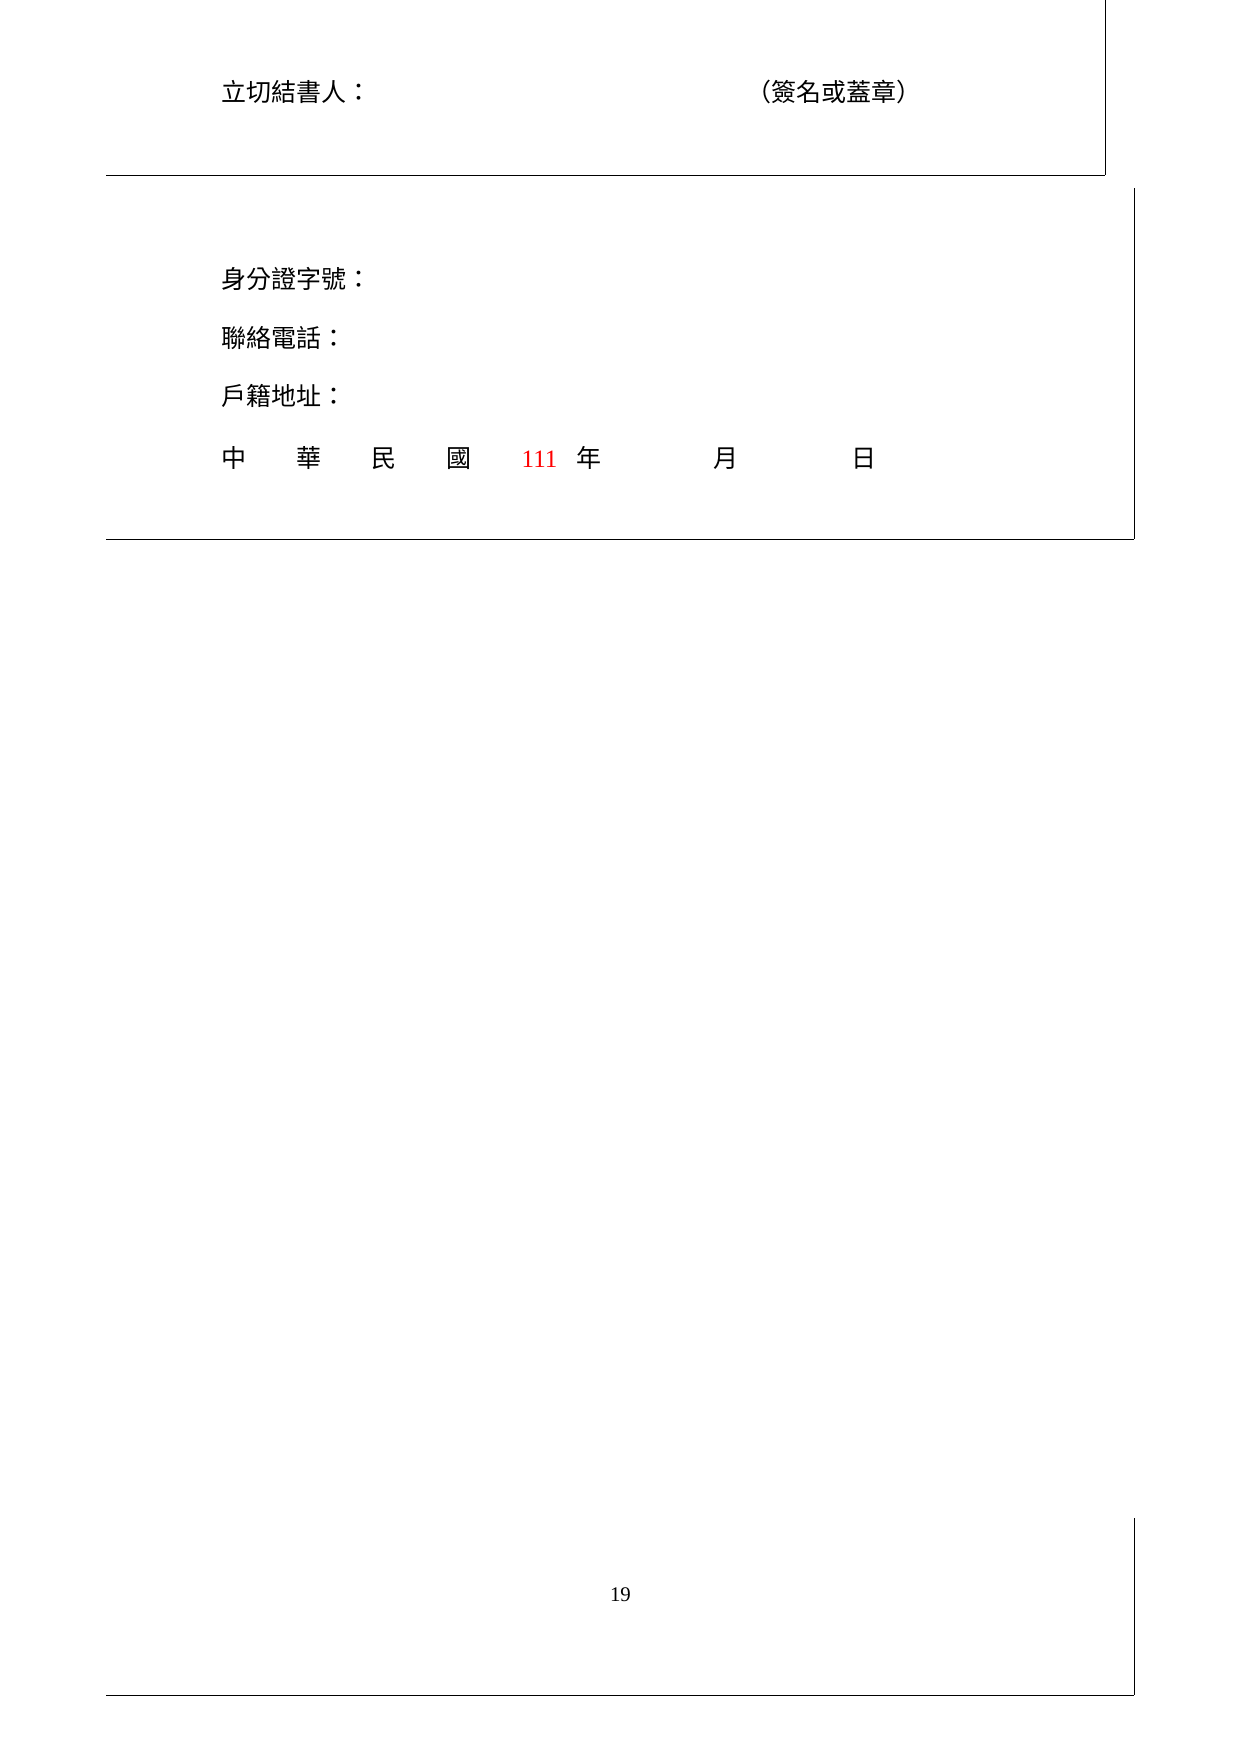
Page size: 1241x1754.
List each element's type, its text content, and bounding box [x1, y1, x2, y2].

text 立切結書人： （簽名或蓋章） [106, 0, 1105, 175]
text 中 華 民 國 111 年 月 日 [106, 375, 1134, 539]
text 聯絡電話： [106, 246, 1134, 304]
text 戶籍地址： [106, 304, 1134, 375]
text 身分證字號： [106, 187, 1134, 246]
